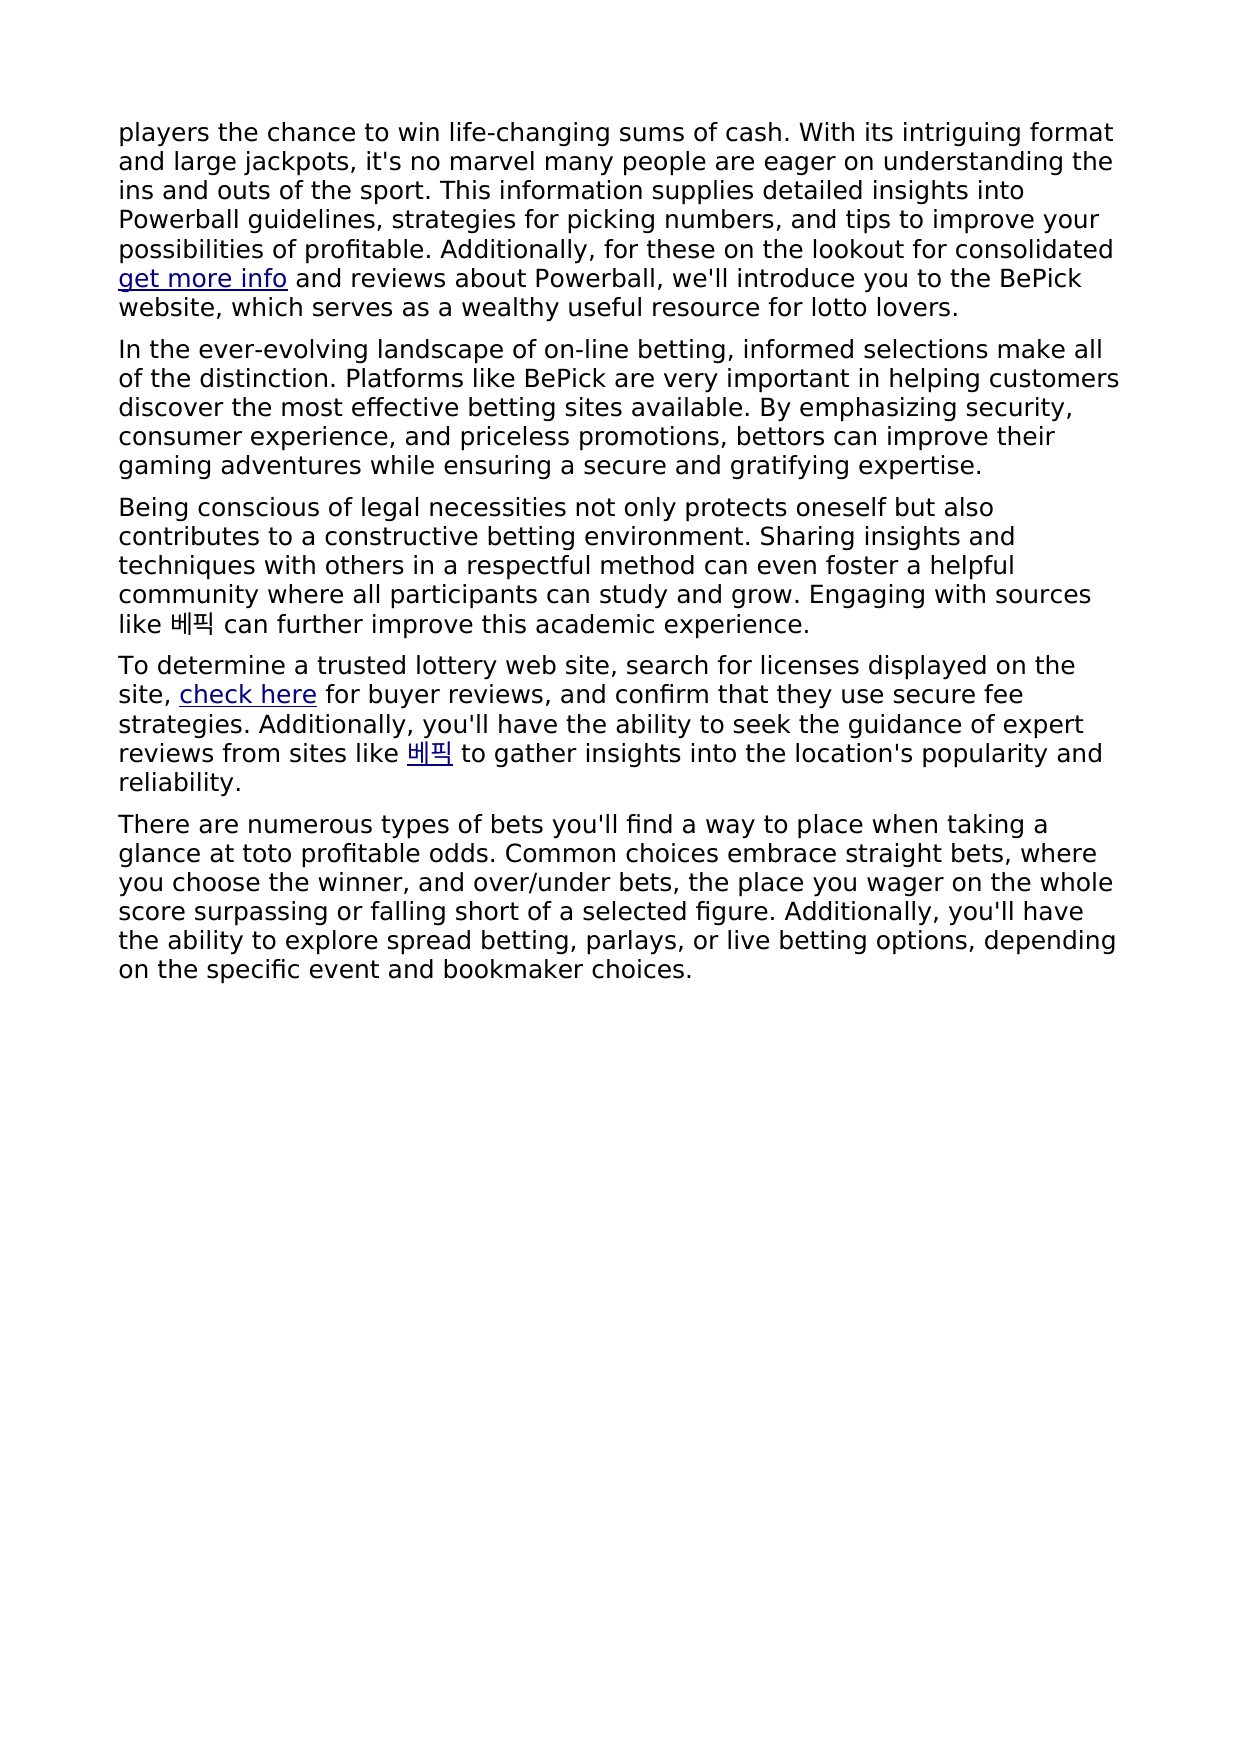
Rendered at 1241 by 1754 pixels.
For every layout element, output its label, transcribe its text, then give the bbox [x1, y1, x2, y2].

text There are numerous types of bets you'll find a way to place when taking a glance at toto profitable odds. Common choices embrace straight bets, where you choose the winner, and over/under bets, the place you wager on the whole score surpassing or falling short of a selected figure. Additionally, you'll have the ability to explore spread betting, parlays, or live betting options, depending on the specific event and bookmaker choices. [118, 810, 1122, 985]
text In the ever-evolving landscape of on-line betting, informed selections make all of the distinction. Platforms like BePick are very important in helping customers discover the most effective betting sites available. By emphasizing security, consumer experience, and priceless promotions, bettors can improve their gaming adventures while ensuring a secure and gratifying expertise. [118, 335, 1122, 481]
text Being conscious of legal necessities not only protects oneself but also contributes to a constructive betting environment. Sharing insights and techniques with others in a respectful method can even foster a helpful community where all participants can study and grow. Engaging with sources like 베픽 can further improve this academic experience. [118, 493, 1122, 639]
text To determine a trusted lottery web site, search for licenses displayed on the site, check here for buyer reviews, and confirm that they use secure fee strategies. Additionally, you'll have the ability to seek the guidance of expert reviews from sites like 베픽 to gather insights into the location's popularity and reliability. [118, 651, 1122, 797]
text players the chance to win life-changing sums of cash. With its intriguing format and large jackpots, it's no marvel many people are eager on understanding the ins and outs of the sport. This information supplies detailed insights into Powerball guidelines, strategies for picking numbers, and tips to improve your possibilities of profitable. Additionally, for these on the lookout for consolidated get more info and reviews about Powerball, we'll introduce you to the BePick website, which serves as a wealthy useful resource for lotto lovers. [118, 118, 1122, 322]
